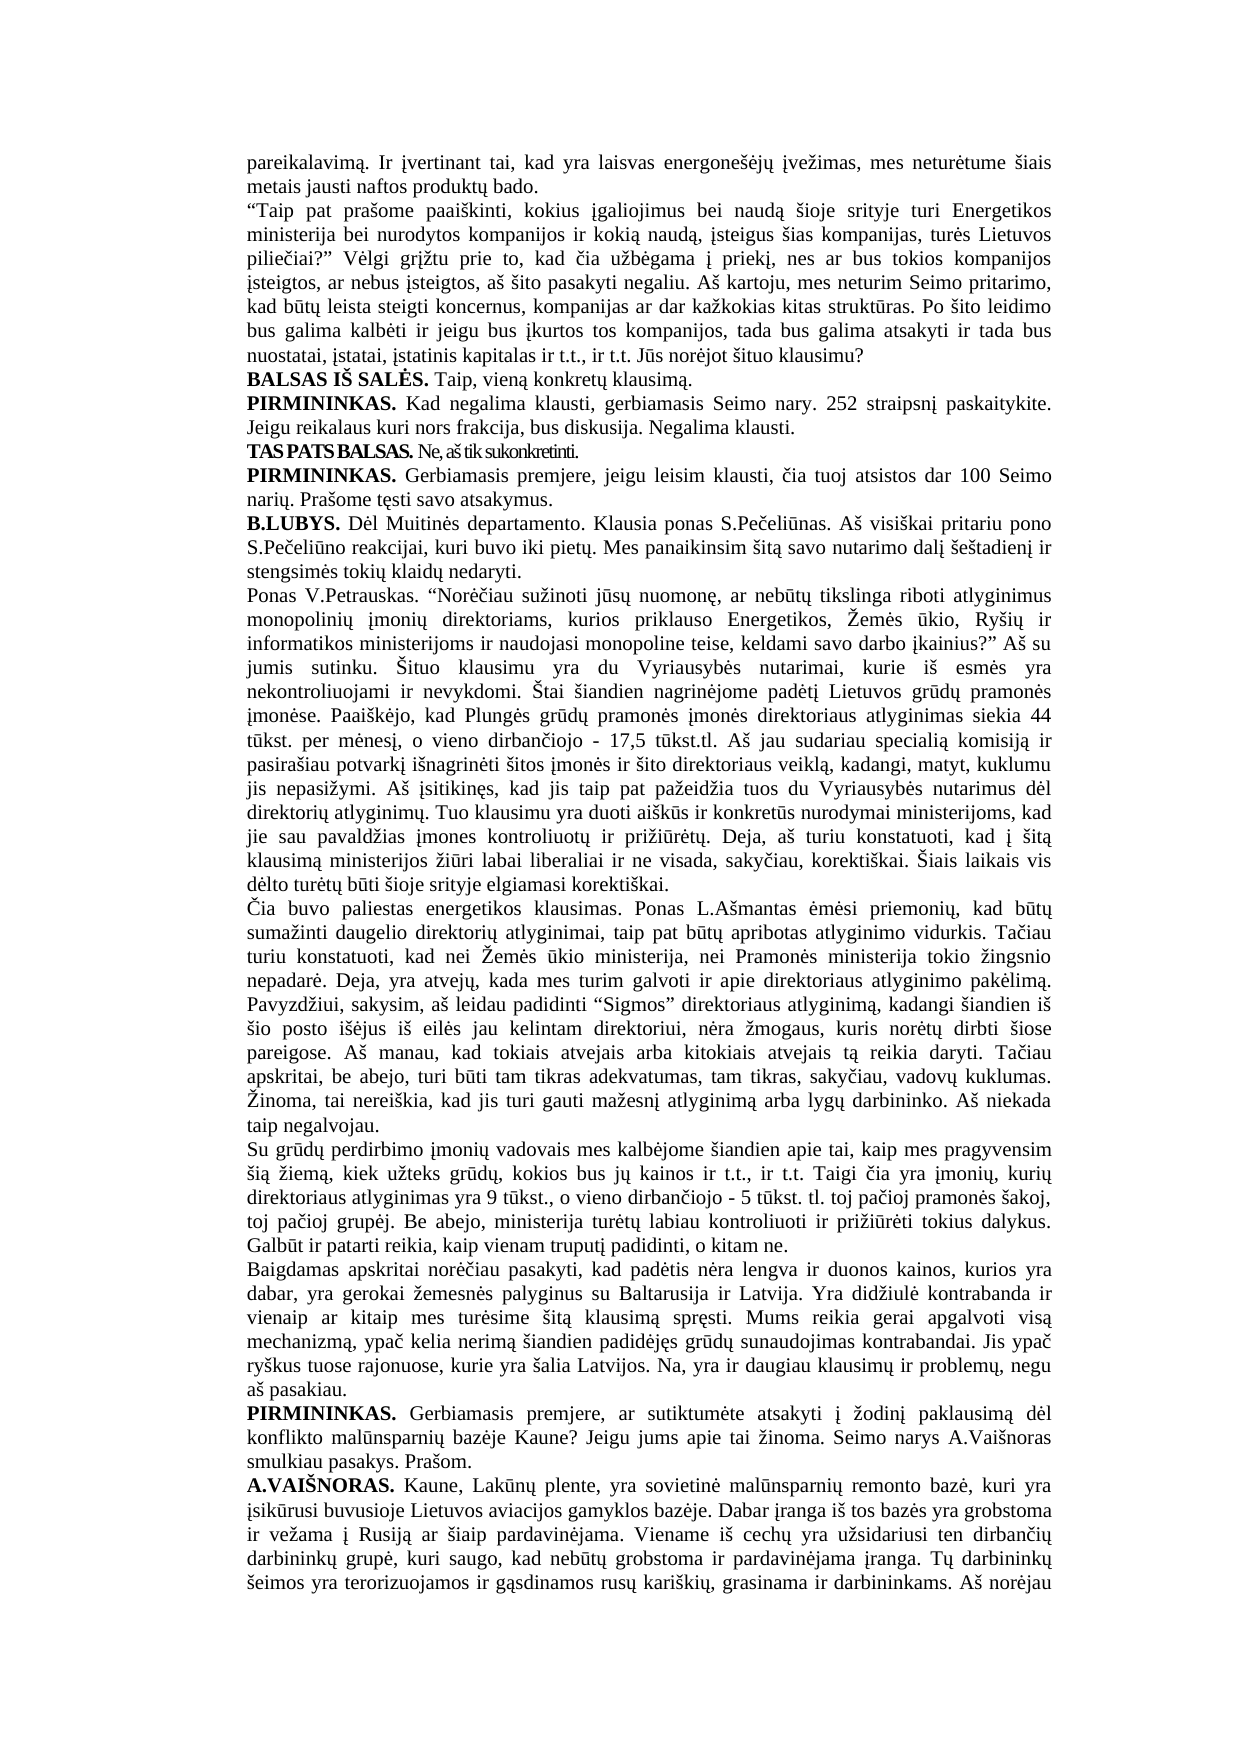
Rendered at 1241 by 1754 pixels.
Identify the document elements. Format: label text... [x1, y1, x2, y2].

text PIRMININKAS. Gerbiamasis premjere, ar sutiktumėte atsakyti į žodinį paklausimą dėl konflikto malūnsparnių bazėje Kaune? Jeigu jums apie tai žinoma. Seimo narys A.Vaišnoras smulkiau pasakys. Prašom. [247, 1401, 1053, 1473]
text Su grūdų perdirbimo įmonių vadovais mes kalbėjome šiandien apie tai, kaip mes pragyvensim šią žiemą, kiek užteks grūdų, kokios bus jų kainos ir t.t., ir t.t. Taigi čia yra įmonių, kurių direktoriaus atlyginimas yra 9 tūkst., o vieno dirbančiojo - 5 tūkst. tl. toj pačioj pramonės šakoj, toj pačioj grupėj. Be abejo, ministerija turėtų labiau kontroliuoti ir prižiūrėti tokius dalykus. Galbūt ir patarti reikia, kaip vienam truputį padidinti, o kitam ne. [247, 1137, 1053, 1257]
text Baigdamas apskritai norėčiau pasakyti, kad padėtis nėra lengva ir duonos kainos, kurios yra dabar, yra gerokai žemesnės palyginus su Baltarusija ir Latvija. Yra didžiulė kontrabanda ir vienaip ar kitaip mes turėsime šitą klausimą spręsti. Mums reikia gerai apgalvoti visą mechanizmą, ypač kelia nerimą šiandien padidėjęs grūdų sunaudojimas kontrabandai. Jis ypač ryškus tuose rajonuose, kurie yra šalia Latvijos. Na, yra ir daugiau klausimų ir problemų, negu aš pasakiau. [247, 1257, 1053, 1401]
text TAS PATS BALSAS. Ne, aš tik sukonkretinti. [247, 439, 1053, 463]
text “Taip pat prašome paaiškinti, kokius įgaliojimus bei naudą šioje srityje turi Energetikos ministerija bei nurodytos kompanijos ir kokią naudą, įsteigus šias kompanijas, turės Lietuvos piliečiai?” Vėlgi grįžtu prie to, kad čia užbėgama į priekį, nes ar bus tokios kompanijos įsteigtos, ar nebus įsteigtos, aš šito pasakyti negaliu. Aš kartoju, mes neturim Seimo pritarimo, kad būtų leista steigti koncernus, kompanijas ar dar kažkokias kitas struktūras. Po šito leidimo bus galima kalbėti ir jeigu bus įkurtos tos kompanijos, tada bus galima atsakyti ir tada bus nuostatai, įstatai, įstatinis kapitalas ir t.t., ir t.t. Jūs norėjot šituo klausimu? [247, 198, 1053, 367]
text A.VAIŠNORAS. Kaune, Lakūnų plente, yra sovietinė malūnsparnių remonto bazė, kuri yra įsikūrusi buvusioje Lietuvos aviacijos gamyklos bazėje. Dabar įranga iš tos bazės yra grobstoma ir vežama į Rusiją ar šiaip pardavinėjama. Viename iš cechų yra užsidariusi ten dirbančių darbininkų grupė, kuri saugo, kad nebūtų grobstoma ir pardavinėjama įranga. Tų darbininkų šeimos yra terorizuojamos ir gąsdinamos rusų kariškių, grasinama ir darbininkams. Aš norėjau [247, 1473, 1053, 1594]
text pareikalavimą. Ir įvertinant tai, kad yra laisvas energonešėjų įvežimas, mes neturėtume šiais metais jausti naftos produktų bado. [247, 150, 1053, 198]
text PIRMININKAS. Gerbiamasis premjere, jeigu leisim klausti, čia tuoj atsistos dar 100 Seimo narių. Prašome tęsti savo atsakymus. [247, 463, 1053, 511]
text Ponas V.Petrauskas. “Norėčiau sužinoti jūsų nuomonę, ar nebūtų tikslinga riboti atlyginimus monopolinių įmonių direktoriams, kurios priklauso Energetikos, Žemės ūkio, Ryšių ir informatikos ministerijoms ir naudojasi monopoline teise, keldami savo darbo įkainius?” Aš su jumis sutinku. Šituo klausimu yra du Vyriausybės nutarimai, kurie iš esmės yra nekontroliuojami ir nevykdomi. Štai šiandien nagrinėjome padėtį Lietuvos grūdų pramonės įmonėse. Paaiškėjo, kad Plungės grūdų pramonės įmonės direktoriaus atlyginimas siekia 44 tūkst. per mėnesį, o vieno dirbančiojo - 17,5 tūkst.tl. Aš jau sudariau specialią komisiją ir pasirašiau potvarkį išnagrinėti šitos įmonės ir šito direktoriaus veiklą, kadangi, matyt, kuklumu jis nepasižymi. Aš įsitikinęs, kad jis taip pat pažeidžia tuos du Vyriausybės nutarimus dėl direktorių atlyginimų. Tuo klausimu yra duoti aiškūs ir konkretūs nurodymai ministerijoms, kad jie sau pavaldžias įmones kontroliuotų ir prižiūrėtų. Deja, aš turiu konstatuoti, kad į šitą klausimą ministerijos žiūri labai liberaliai ir ne visada, sakyčiau, korektiškai. Šiais laikais vis dėlto turėtų būti šioje srityje elgiamasi korektiškai. [247, 583, 1053, 896]
text BALSAS IŠ SALĖS. Taip, vieną konkretų klausimą. [247, 367, 1053, 391]
text PIRMININKAS. Kad negalima klausti, gerbiamasis Seimo nary. 252 straipsnį paskaitykite. Jeigu reikalaus kuri nors frakcija, bus diskusija. Negalima klausti. [247, 391, 1053, 439]
text Čia buvo paliestas energetikos klausimas. Ponas L.Ašmantas ėmėsi priemonių, kad būtų sumažinti daugelio direktorių atlyginimai, taip pat būtų apribotas atlyginimo vidurkis. Tačiau turiu konstatuoti, kad nei Žemės ūkio ministerija, nei Pramonės ministerija tokio žingsnio nepadarė. Deja, yra atvejų, kada mes turim galvoti ir apie direktoriaus atlyginimo pakėlimą. Pavyzdžiui, sakysim, aš leidau padidinti “Sigmos” direktoriaus atlyginimą, kadangi šiandien iš šio posto išėjus iš eilės jau kelintam direktoriui, nėra žmogaus, kuris norėtų dirbti šiose pareigose. Aš manau, kad tokiais atvejais arba kitokiais atvejais tą reikia daryti. Tačiau apskritai, be abejo, turi būti tam tikras adekvatumas, tam tikras, sakyčiau, vadovų kuklumas. Žinoma, tai nereiškia, kad jis turi gauti mažesnį atlyginimą arba lygų darbininko. Aš niekada taip negalvojau. [247, 896, 1053, 1137]
text B.LUBYS. Dėl Muitinės departamento. Klausia ponas S.Pečeliūnas. Aš visiškai pritariu pono S.Pečeliūno reakcijai, kuri buvo iki pietų. Mes panaikinsim šitą savo nutarimo dalį šeštadienį ir stengsimės tokių klaidų nedaryti. [247, 511, 1053, 583]
